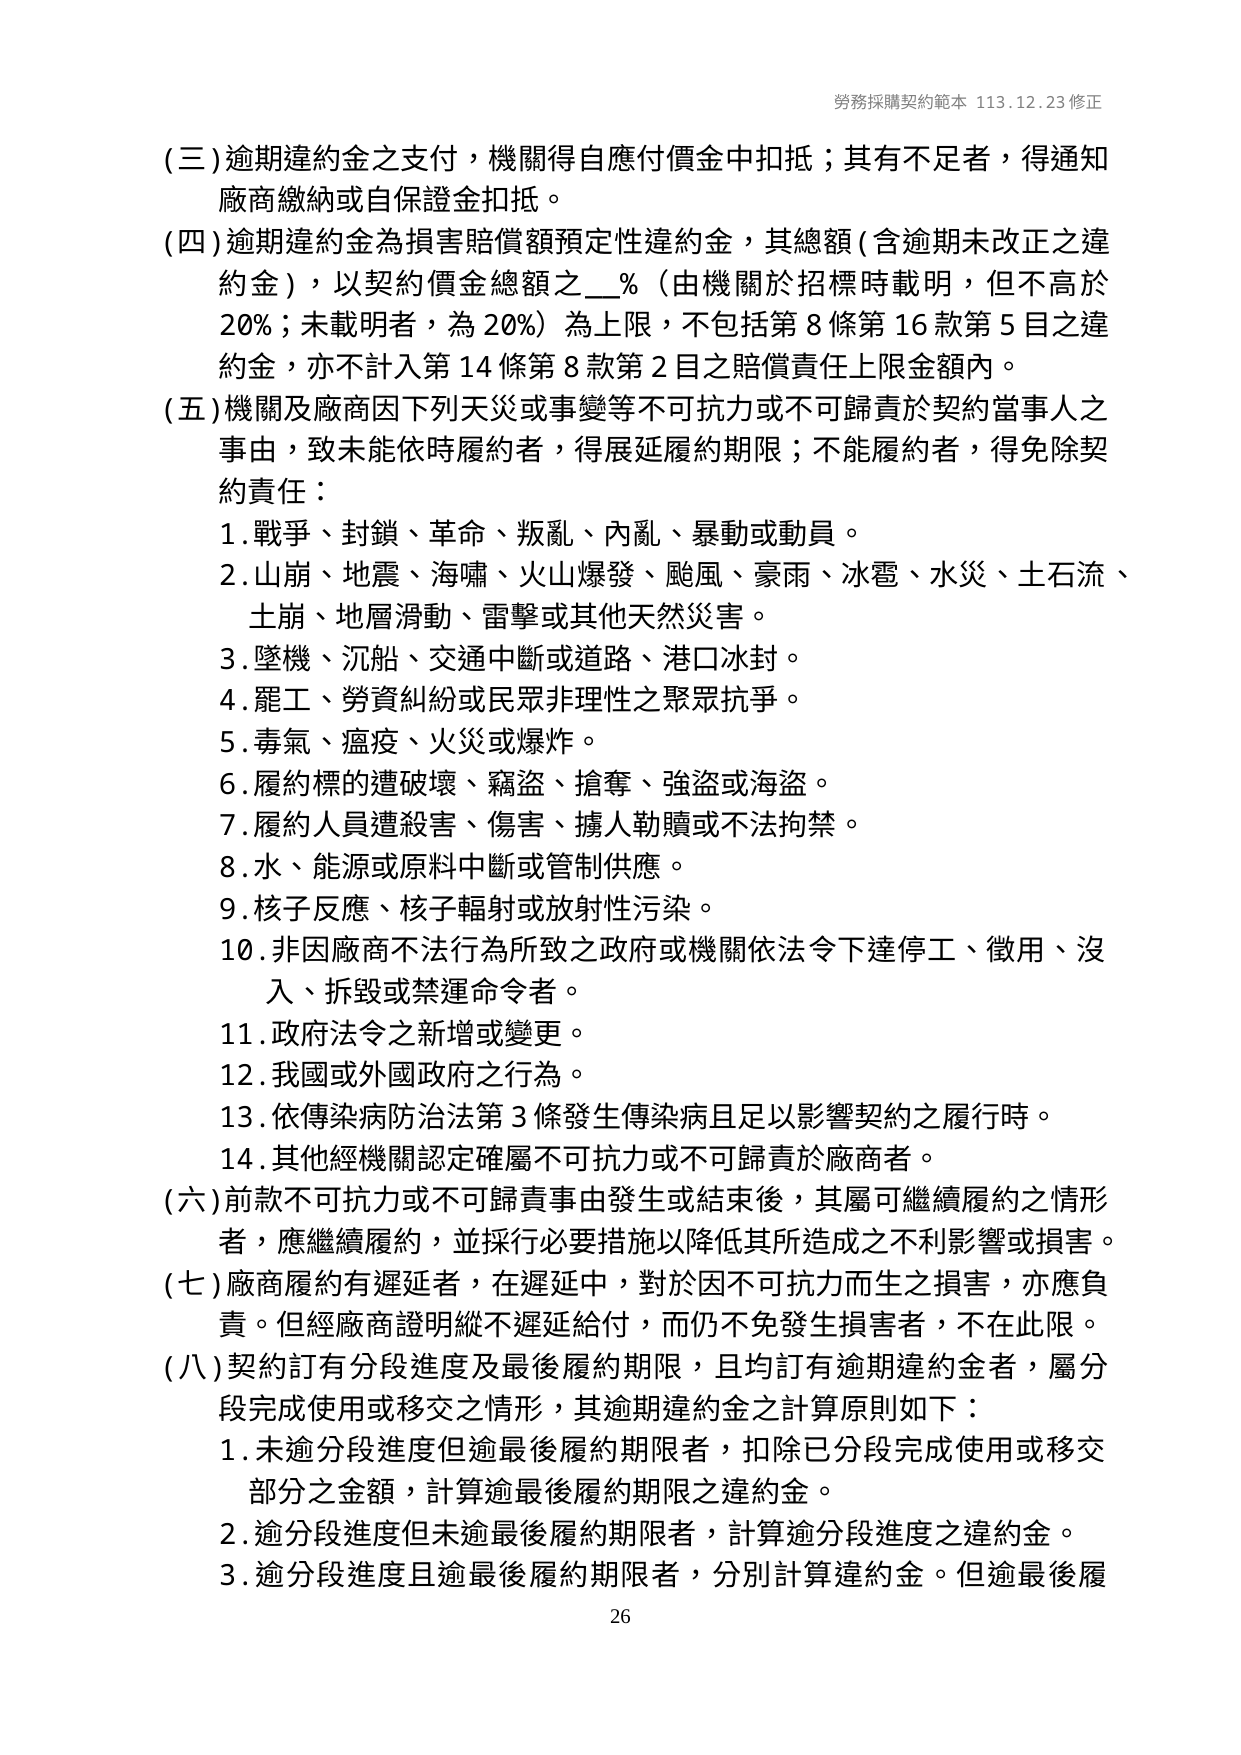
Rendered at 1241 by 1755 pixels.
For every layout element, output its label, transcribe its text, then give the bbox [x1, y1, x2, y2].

text 5.毒氣、瘟疫、火災或爆炸。 [218, 719, 1108, 761]
text (五)機關及廠商因下列天災或事變等不可抗力或不可歸責於契約當事人之事由，致未能依時履約者，得展延履約期限；不能履約者，得免除契約責任： [159, 386, 1110, 511]
text 6.履約標的遭破壞、竊盜、搶奪、強盜或海盜。 [218, 761, 1108, 802]
text 7.履約人員遭殺害、傷害、擄人勒贖或不法拘禁。 [218, 802, 1108, 844]
text (四)逾期違約金為損害賠償額預定性違約金，其總額(含逾期未改正之違約金)，以契約價金總額之__%（由機關於招標時載明，但不高於20%；未載明者，為20%）為上限，不包括第8條第16款第5目之違約金，亦不計入第14條第8款第2目之賠償責任上限金額內。 [159, 219, 1110, 386]
text 1.未逾分段進度但逾最後履約期限者，扣除已分段完成使用或移交部分之金額，計算逾最後履約期限之違約金。 [218, 1427, 1108, 1511]
text 12.我國或外國政府之行為。 [218, 1052, 1108, 1094]
text (三)逾期違約金之支付，機關得自應付價金中扣抵；其有不足者，得通知廠商繳納或自保證金扣抵。 [159, 136, 1110, 219]
text 13.依傳染病防治法第3條發生傳染病且足以影響契約之履行時。 [218, 1094, 1108, 1136]
text (七)廠商履約有遲延者，在遲延中，對於因不可抗力而生之損害，亦應負責。但經廠商證明縱不遲延給付，而仍不免發生損害者，不在此限。 [159, 1261, 1110, 1344]
text 2.逾分段進度但未逾最後履約期限者，計算逾分段進度之違約金。 [218, 1511, 1108, 1552]
text 3.墜機、沉船、交通中斷或道路、港口冰封。 [218, 636, 1108, 677]
text 14.其他經機關認定確屬不可抗力或不可歸責於廠商者。 [218, 1136, 1108, 1177]
text 1.戰爭、封鎖、革命、叛亂、內亂、暴動或動員。 [218, 511, 1108, 552]
text 11.政府法令之新增或變更。 [218, 1011, 1108, 1052]
text 10.非因廠商不法行為所致之政府或機關依法令下達停工、徵用、沒入、拆毀或禁運命令者。 [218, 927, 1108, 1011]
text 2.山崩、地震、海嘯、火山爆發、颱風、豪雨、冰雹、水災、土石流、土崩、地層滑動、雷擊或其他天然災害。 [218, 552, 1108, 636]
text (八)契約訂有分段進度及最後履約期限，且均訂有逾期違約金者，屬分段完成使用或移交之情形，其逾期違約金之計算原則如下： [159, 1344, 1110, 1427]
text 8.水、能源或原料中斷或管制供應。 [218, 844, 1108, 886]
text 9.核子反應、核子輻射或放射性污染。 [218, 886, 1108, 927]
text 4.罷工、勞資糾紛或民眾非理性之聚眾抗爭。 [218, 677, 1108, 719]
text (六)前款不可抗力或不可歸責事由發生或結束後，其屬可繼續履約之情形者，應繼續履約，並採行必要措施以降低其所造成之不利影響或損害。 [159, 1177, 1110, 1261]
text 3.逾分段進度且逾最後履約期限者，分別計算違約金。但逾最後履約期限之違約金，應扣除已分段完成使用或移交部分之金額計算之。 [218, 1552, 1108, 1594]
